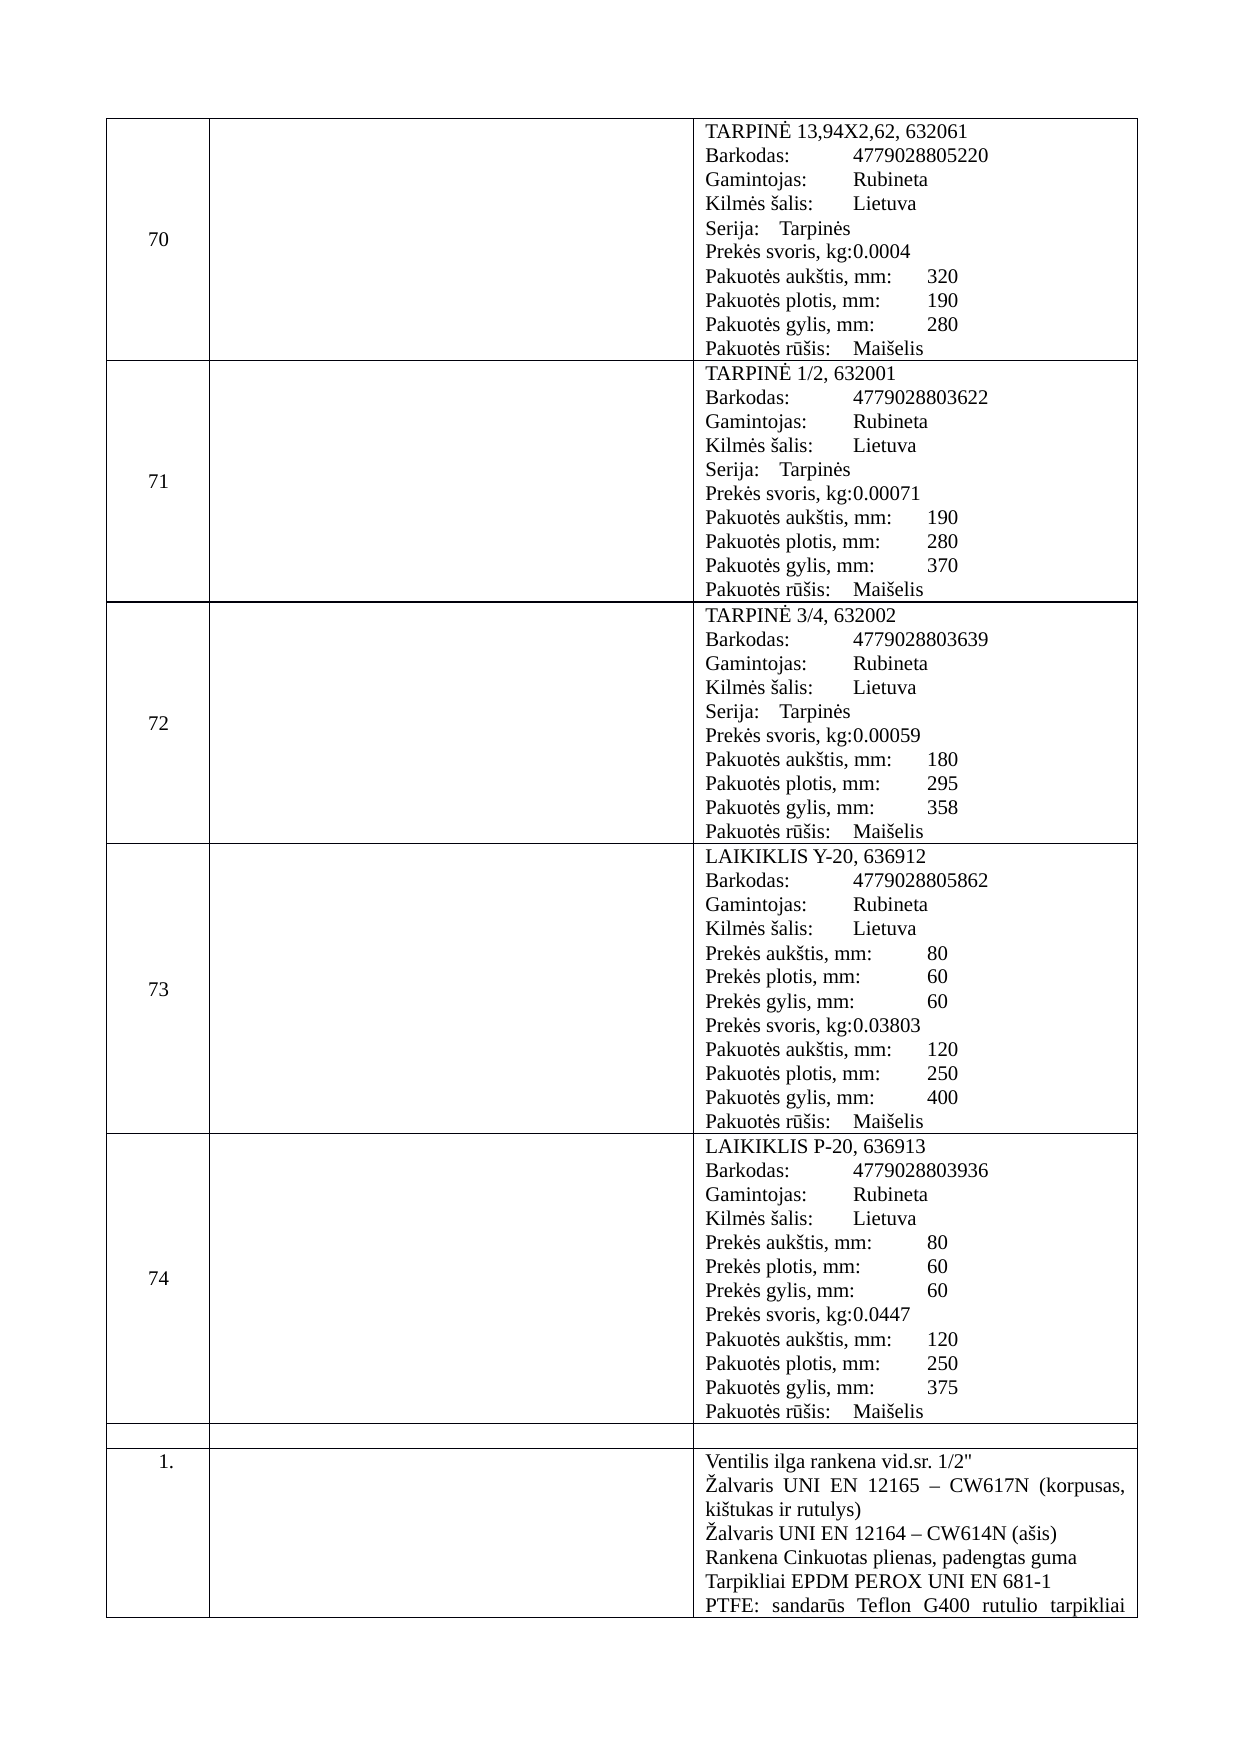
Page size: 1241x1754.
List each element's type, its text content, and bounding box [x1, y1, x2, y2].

table_cell 73 [107, 844, 209, 1133]
table_cell [210, 119, 693, 360]
table_cell TARPINĖ 3/4, 632002 Barkodas: 4779028803639 Gamintojas: Rubineta Kilmės šalis: Lietuva Serija: Tarpinės Prekės svoris, kg: 0.00059 Pakuotės aukštis, mm: 180 Pakuotės plotis, mm: 295 Pakuotės gylis, mm: 358 Pakuotės rūšis: Maišelis [694, 603, 1137, 843]
table_cell LAIKIKLIS Y-20, 636912 Barkodas: 4779028805862 Gamintojas: Rubineta Kilmės šalis: Lietuva Prekės aukštis, mm: 80 Prekės plotis, mm: 60 Prekės gylis, mm: 60 Prekės svoris, kg: 0.03803 Pakuotės aukštis, mm: 120 Pakuotės plotis, mm: 250 Pakuotės gylis, mm: 400 Pakuotės rūšis: Maišelis [694, 844, 1137, 1133]
table_cell [210, 1449, 693, 1617]
table_cell TARPINĖ 1/2, 632001 Barkodas: 4779028803622 Gamintojas: Rubineta Kilmės šalis: Lietuva Serija: Tarpinės Prekės svoris, kg: 0.00071 Pakuotės aukštis, mm: 190 Pakuotės plotis, mm: 280 Pakuotės gylis, mm: 370 Pakuotės rūšis: Maišelis [694, 361, 1137, 601]
table_cell [107, 1424, 209, 1448]
table_cell [210, 844, 693, 1133]
table_cell LAIKIKLIS P-20, 636913 Barkodas: 4779028803936 Gamintojas: Rubineta Kilmės šalis: Lietuva Prekės aukštis, mm: 80 Prekės plotis, mm: 60 Prekės gylis, mm: 60 Prekės svoris, kg: 0.0447 Pakuotės aukštis, mm: 120 Pakuotės plotis, mm: 250 Pakuotės gylis, mm: 375 Pakuotės rūšis: Maišelis [694, 1134, 1137, 1423]
table_cell [210, 603, 693, 843]
table_cell 72 [107, 603, 209, 843]
table_cell 70 [107, 119, 209, 360]
table_cell TARPINĖ 13,94X2,62, 632061 Barkodas: 4779028805220 Gamintojas: Rubineta Kilmės šalis: Lietuva Serija: Tarpinės Prekės svoris, kg: 0.0004 Pakuotės aukštis, mm: 320 Pakuotės plotis, mm: 190 Pakuotės gylis, mm: 280 Pakuotės rūšis: Maišelis [694, 119, 1137, 360]
table_cell 74 [107, 1134, 209, 1423]
table_cell [210, 361, 693, 601]
table_cell [107, 1449, 209, 1617]
table_cell [210, 1424, 693, 1448]
table_cell [694, 1424, 1137, 1448]
table_cell Ventilis ilga rankena vid.sr. 1/2'' Žalvaris UNI EN 12165 – CW617N (korpusas, kištukas ir rutulys) Žalvaris UNI EN 12164 – CW614N (ašis) Rankena Cinkuotas plienas, padengtas guma Tarpikliai EPDM PEROX UNI EN 681-1 PTFE: sandarūs Teflon G400 rutulio tarpikliai [694, 1449, 1137, 1617]
table_cell [210, 1134, 693, 1423]
table_cell 71 [107, 361, 209, 601]
